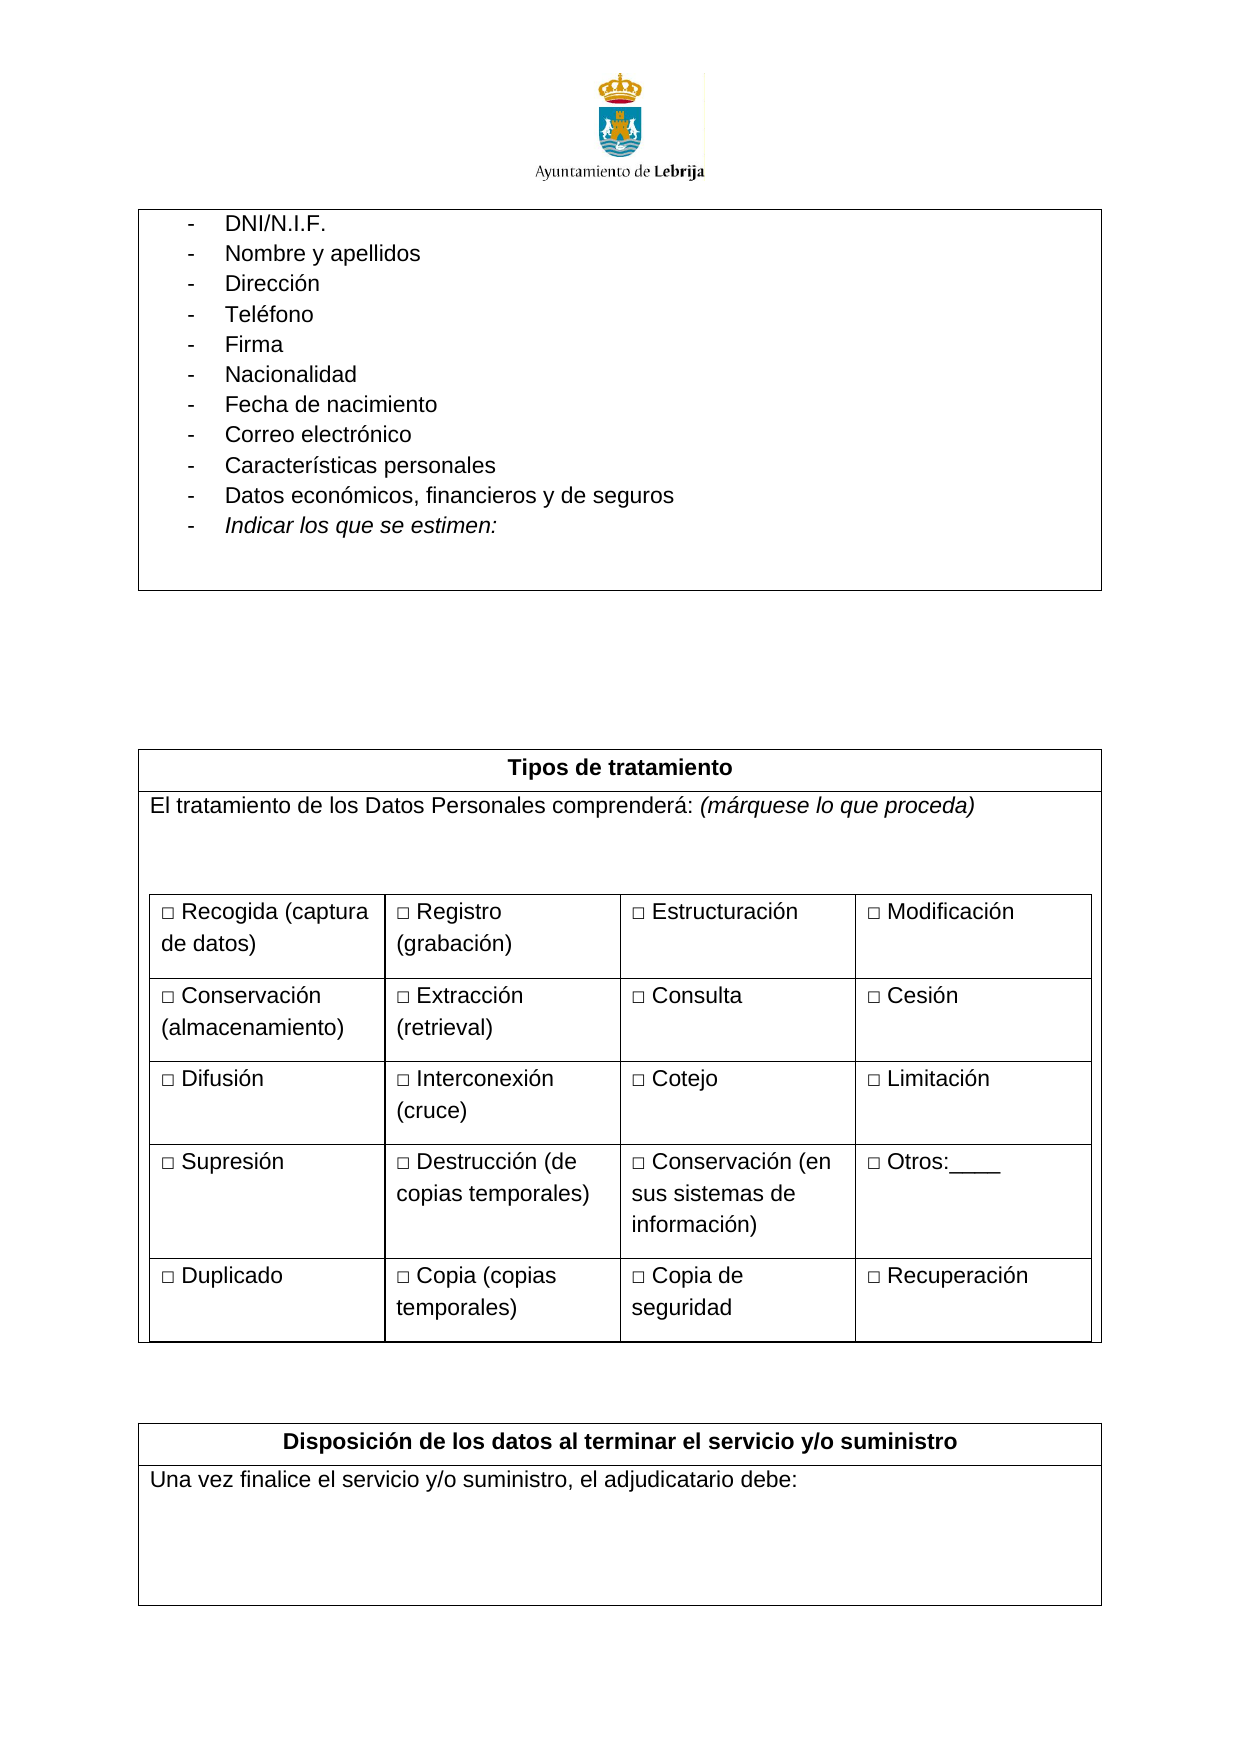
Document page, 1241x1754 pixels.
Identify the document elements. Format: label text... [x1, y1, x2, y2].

table_cell ☐ Conservación (almacenamiento) [150, 979, 384, 1061]
table_cell ☐ Recuperación [856, 1259, 1091, 1341]
table_cell ☐ Otros:____ [856, 1145, 1091, 1258]
table_cell ☐ Copia (copias temporales) [386, 1259, 620, 1341]
table_cell Una vez finalice el servicio y/o suministro, el adjudicatario debe: Devolver al responsable del tratamiento los datos de carácter personal y, si procede, los soportes donde consten, una vez cumplida la prestación. La devolución debe comportar el borrado total de los datos existentes en los equipos informáticos utilizados por el encargado. No obstante, el encargado puede conservar una copia, con los datos debidamente bloqueados, mientras puedan derivarse responsabilidades de la ejecución de la prestación. [139, 1466, 1101, 1605]
table_cell El tratamiento de los Datos Personales comprenderá: (márquese lo que proceda) [139, 792, 1101, 1342]
table_cell ☐ Destrucción (de copias temporales) [386, 1145, 620, 1258]
table_cell DNI/N.I.F. Nombre y apellidos Dirección Teléfono Firma Nacionalidad Fecha de nacimiento Correo electrónico Características personales Datos económicos, financieros y de seguros Indicar los que se estimen: [139, 210, 1101, 589]
table_cell ☐ Cesión [856, 979, 1091, 1061]
table_header ☐ Recogida (captura de datos) [150, 895, 384, 978]
table_cell ☐ Interconexión (cruce) [386, 1062, 620, 1144]
table_cell ☐ Limitación [856, 1062, 1091, 1144]
table_cell ☐ Copia de seguridad [621, 1259, 855, 1341]
table_header ☐ Registro (grabación) [386, 895, 620, 978]
table_cell ☐ Cotejo [621, 1062, 855, 1144]
table_cell ☐ Difusión [150, 1062, 384, 1144]
table_cell ☐ Consulta [621, 979, 855, 1061]
table_cell ☐ Conservación (en sus sistemas de información) [621, 1145, 855, 1258]
table_header ☐ Estructuración [621, 895, 855, 978]
table_cell ☐ Duplicado [150, 1259, 384, 1341]
table_cell ☐ Supresión [150, 1145, 384, 1258]
table_header ☐ Modificación [856, 895, 1091, 978]
table_cell ☐ Extracción (retrieval) [386, 979, 620, 1061]
table_header Disposición de los datos al terminar el servicio y/o suministro [139, 1424, 1101, 1465]
table_header Tipos de tratamiento [139, 750, 1101, 791]
